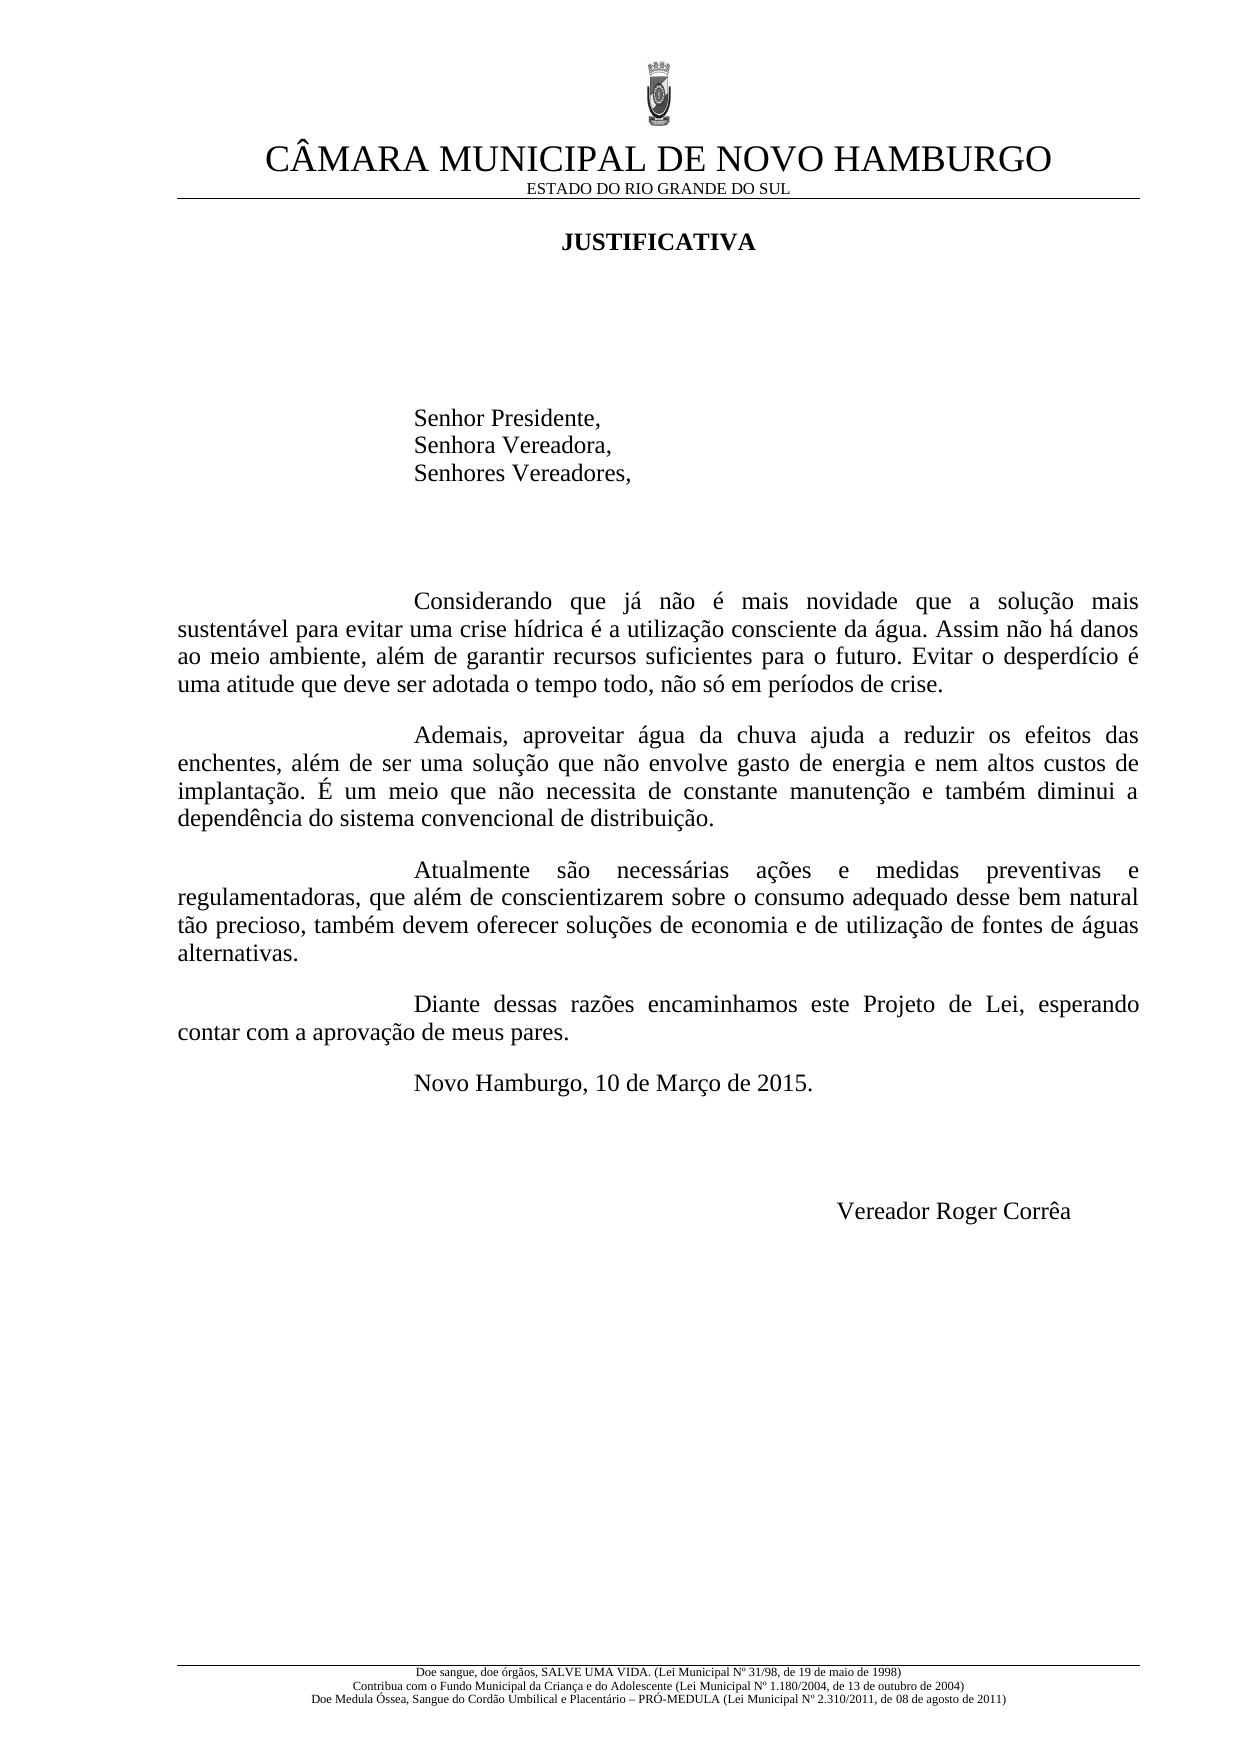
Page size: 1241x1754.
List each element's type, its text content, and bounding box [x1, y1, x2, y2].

text Diante dessas razões encaminhamos este Projeto de Lei, esperando contar com a aprovação de meus pares. [177, 990, 1140, 1046]
text Senhor Presidente, [177, 404, 1140, 431]
text Ademais, aproveitar água da chuva ajuda a reduzir os efeitos das enchentes, além de ser uma solução que não envolve gasto de energia e nem altos custos de implantação. É um meio que não necessita de constante manutenção e também diminui a dependência do sistema convencional de distribuição. [177, 721, 1140, 832]
text Senhores Vereadores, [177, 459, 1140, 487]
text Novo Hamburgo, 10 de Março de 2015. [177, 1069, 1140, 1097]
text Atualmente são necessárias ações e medidas preventivas e regulamentadoras, que além de conscientizarem sobre o consumo adequado desse bem natural tão precioso, também devem oferecer soluções de economia e de utilização de fontes de águas alternativas. [177, 856, 1140, 967]
text Senhora Vereadora, [177, 431, 1140, 459]
text Considerando que já não é mais novidade que a solução mais sustentável para evitar uma crise hídrica é a utilização consciente da água. Assim não há danos ao meio ambiente, além de garantir recursos suficientes para o futuro. Evitar o desperdício é uma atitude que deve ser adotada o tempo todo, não só em períodos de crise. [177, 587, 1140, 698]
text Vereador Roger Corrêa [768, 1197, 1140, 1225]
text JUSTIFICATIVA [177, 228, 1140, 256]
